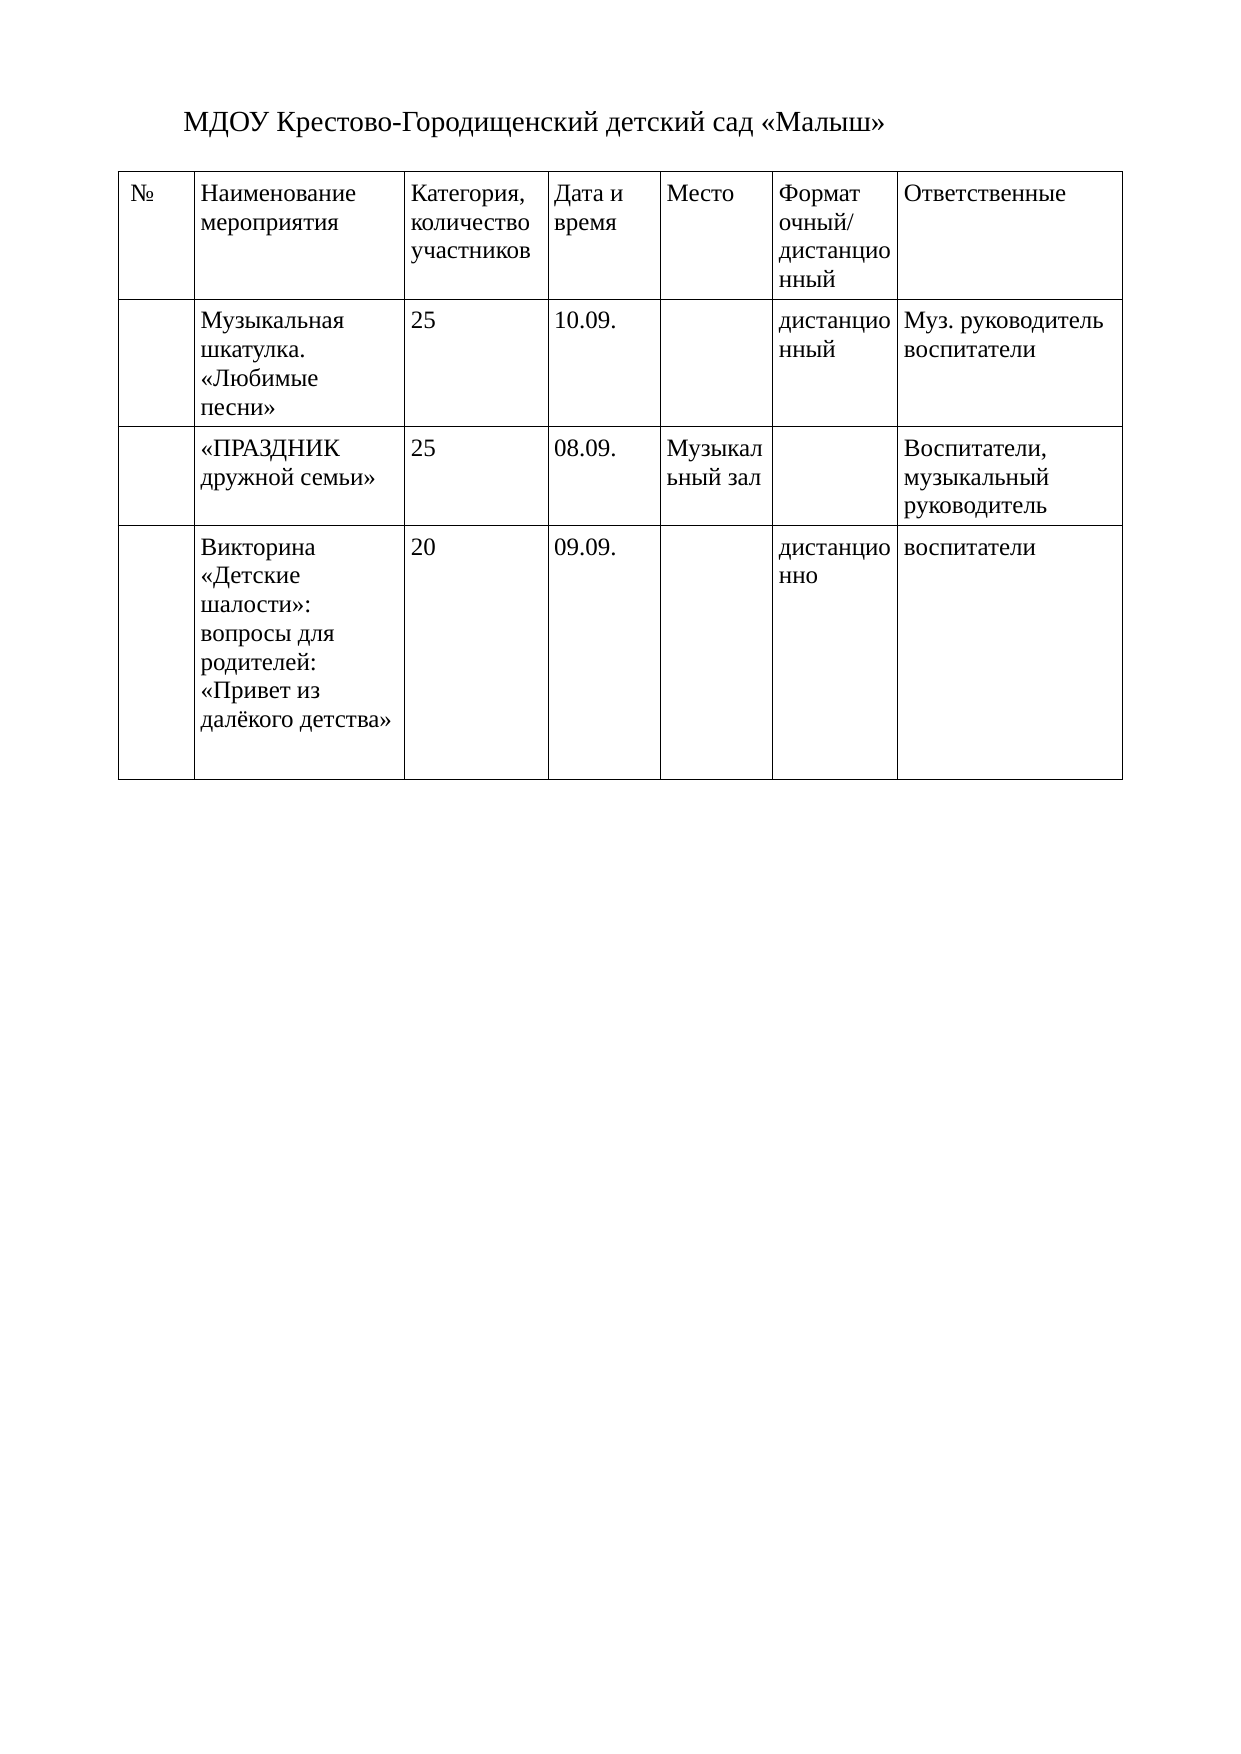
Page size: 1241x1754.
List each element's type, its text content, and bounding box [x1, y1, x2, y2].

table_cell [661, 300, 772, 426]
table_cell [661, 526, 772, 739]
table_header Наименование мероприятия [195, 172, 404, 299]
table_cell 20 [405, 526, 548, 739]
table_cell воспитатели [898, 526, 1122, 739]
table_cell [661, 739, 772, 779]
table_cell [195, 739, 404, 779]
table_cell [119, 526, 194, 739]
text МДОУ Крестово-Городищенский детский сад «Малыш» [118, 104, 1122, 138]
table_cell Воспитатели, музыкальный руководитель [898, 427, 1122, 525]
table_cell 10.09. [549, 300, 660, 426]
table_header Формат очный/дистанционный [773, 172, 897, 299]
table_cell [119, 300, 194, 426]
table_cell дистанционно [773, 526, 897, 739]
table_header Категория, количество участников [405, 172, 548, 299]
table_cell [773, 739, 897, 779]
table_cell дистанционный [773, 300, 897, 426]
table_cell 25 [405, 300, 548, 426]
table_cell Музыкальная шкатулка. «Любимые песни» [195, 300, 404, 426]
table_header № [119, 172, 194, 299]
table_cell [405, 739, 548, 779]
table_header Ответственные [898, 172, 1122, 299]
table_cell [119, 427, 194, 525]
table_cell 09.09. [549, 526, 660, 739]
table_cell [549, 739, 660, 779]
table_cell 25 [405, 427, 548, 525]
table_header Дата и время [549, 172, 660, 299]
table_cell Музыкальный зал [661, 427, 772, 525]
table_cell [773, 427, 897, 525]
table_cell 08.09. [549, 427, 660, 525]
table_cell Муз. руководитель воспитатели [898, 300, 1122, 426]
table_header Место [661, 172, 772, 299]
table_cell Викторина «Детские шалости»: вопросы для родителей: «Привет из далёкого детства» [195, 526, 404, 739]
table_cell «ПРАЗДНИК дружной семьи» [195, 427, 404, 525]
table_cell [898, 739, 1122, 779]
table_cell [119, 739, 194, 779]
